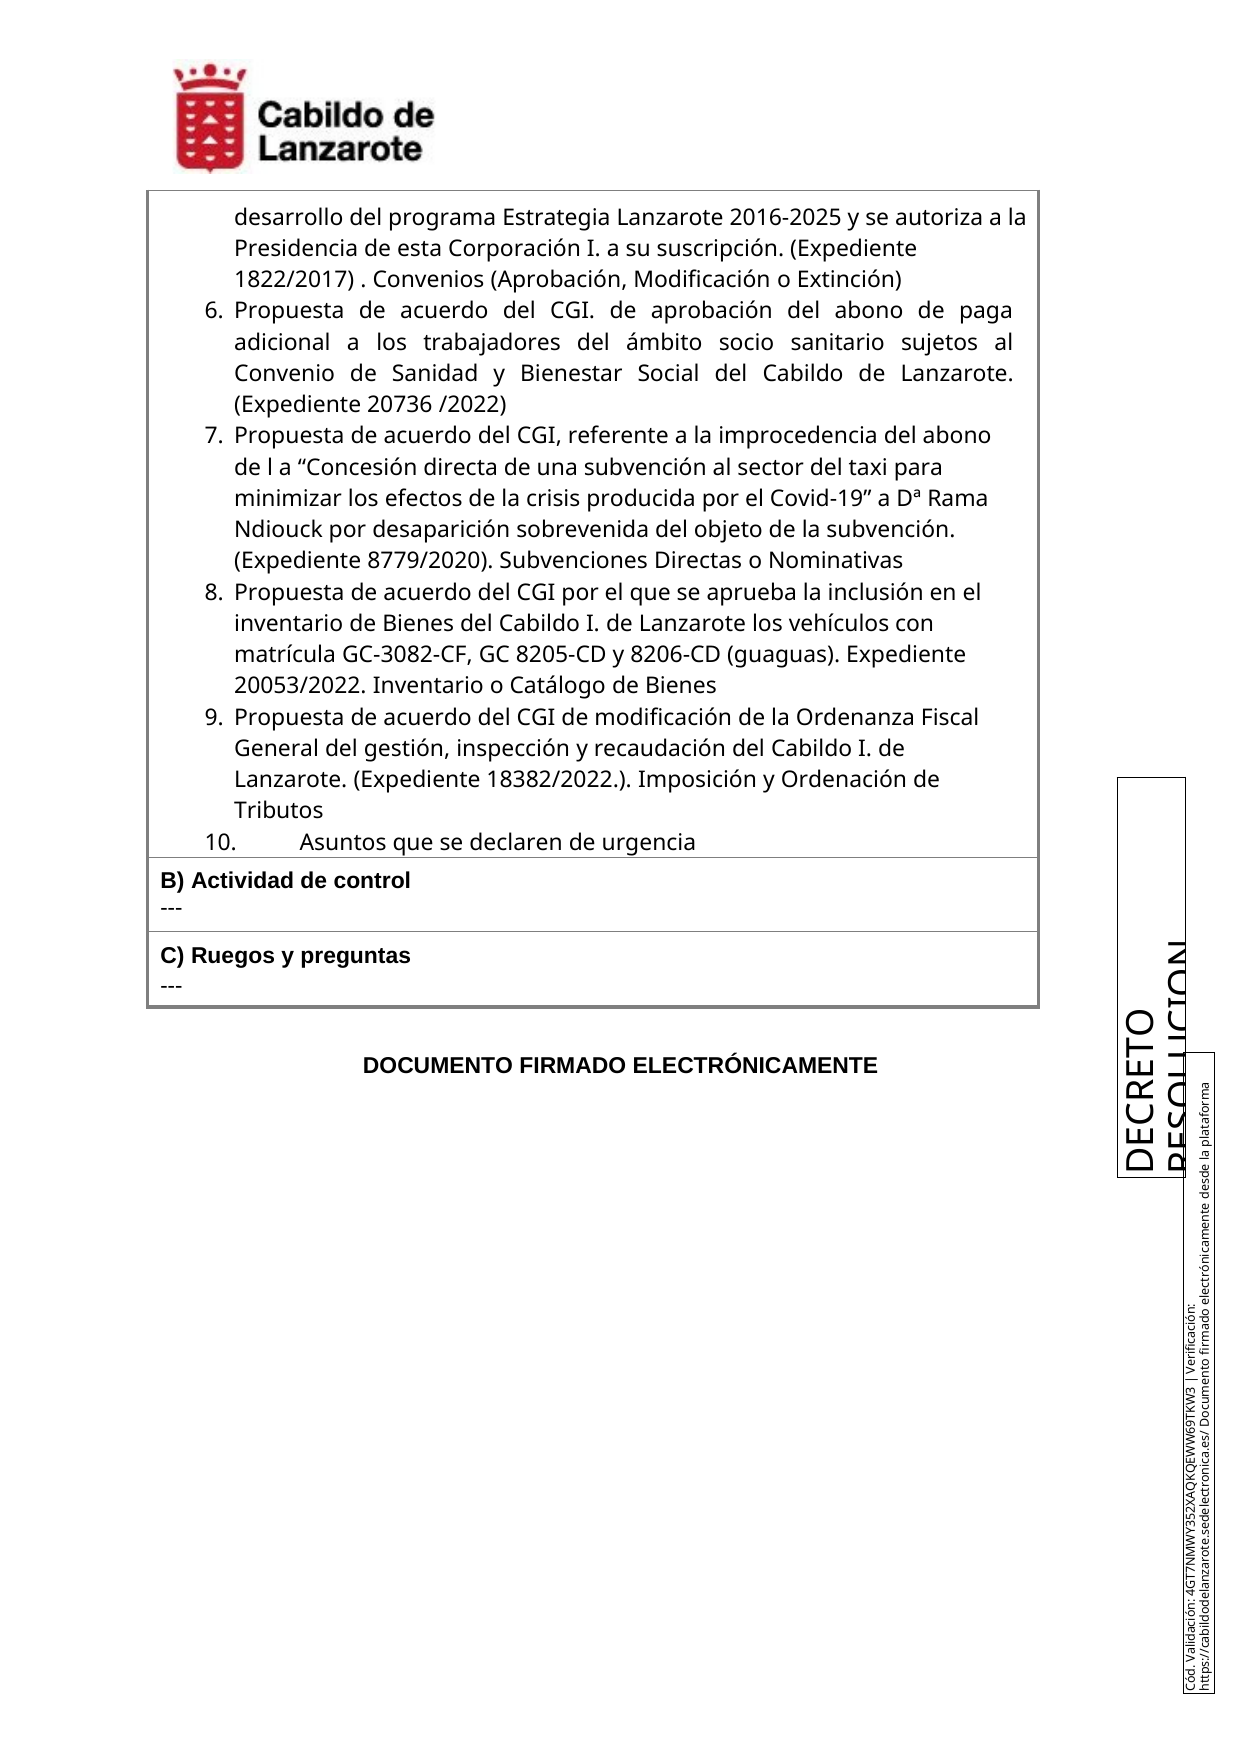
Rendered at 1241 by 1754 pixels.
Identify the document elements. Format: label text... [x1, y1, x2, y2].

subtitle DOCUMENTO FIRMADO ELECTRÓNICAMENTE [361, 1052, 879, 1079]
text Cód. Validación: 4GT7NMWY352XAQKQEWW69TKW3 | Verificación: https://cabildodelanzarote.sedelectronica.es/ Documento firmado electrónicamente desde la plataforma esPublico Gestiona | Página 2 de 2 [1184, 1054, 1211, 1693]
table_cell B) Actividad de control --- [149, 858, 1037, 931]
picture [172, 59, 436, 174]
table_header desarrollo del programa Estrategia Lanzarote 2016-2025 y se autoriza a la Presidencia de esta Corporación I. a su suscripción. (Expediente 1822/2017) . Convenios (Aprobación, Modificación o Extinción) Propuesta de acuerdo del CGI. de aprobación del abono de paga adicional a los trabajadores del ámbito socio sanitario sujetos al Convenio de Sanidad y Bienestar Social del Cabildo de Lanzarote. (Expediente 20736 /2022) Propuesta de acuerdo del CGI, referente a la improcedencia del abono de l a “Concesión directa de una subvención al sector del taxi para minimizar los efectos de la crisis producida por el Covid-19” a Dª Rama Ndiouck por desaparición sobrevenida del objeto de la subvención. (Expediente 8779/2020). Subvenciones Directas o Nominativas Propuesta de acuerdo del CGI por el que se aprueba la inclusión en el inventario de Bienes del Cabildo I. de Lanzarote los vehículos con matrícula GC-3082-CF, GC 8205-CD y 8206-CD (guaguas). Expediente 20053/2022. Inventario o Catálogo de Bienes Propuesta de acuerdo del CGI de modificación de la Ordenanza Fiscal General del gestión, inspección y recaudación del Cabildo I. de Lanzarote. (Expediente 18382/2022.). Imposición y Ordenación de Tributos Asuntos que se declaren de urgencia [149, 191, 1037, 857]
table_cell C) Ruegos y preguntas --- [149, 932, 1037, 1005]
text DECRETO RESOLUCION [1118, 779, 1183, 1177]
